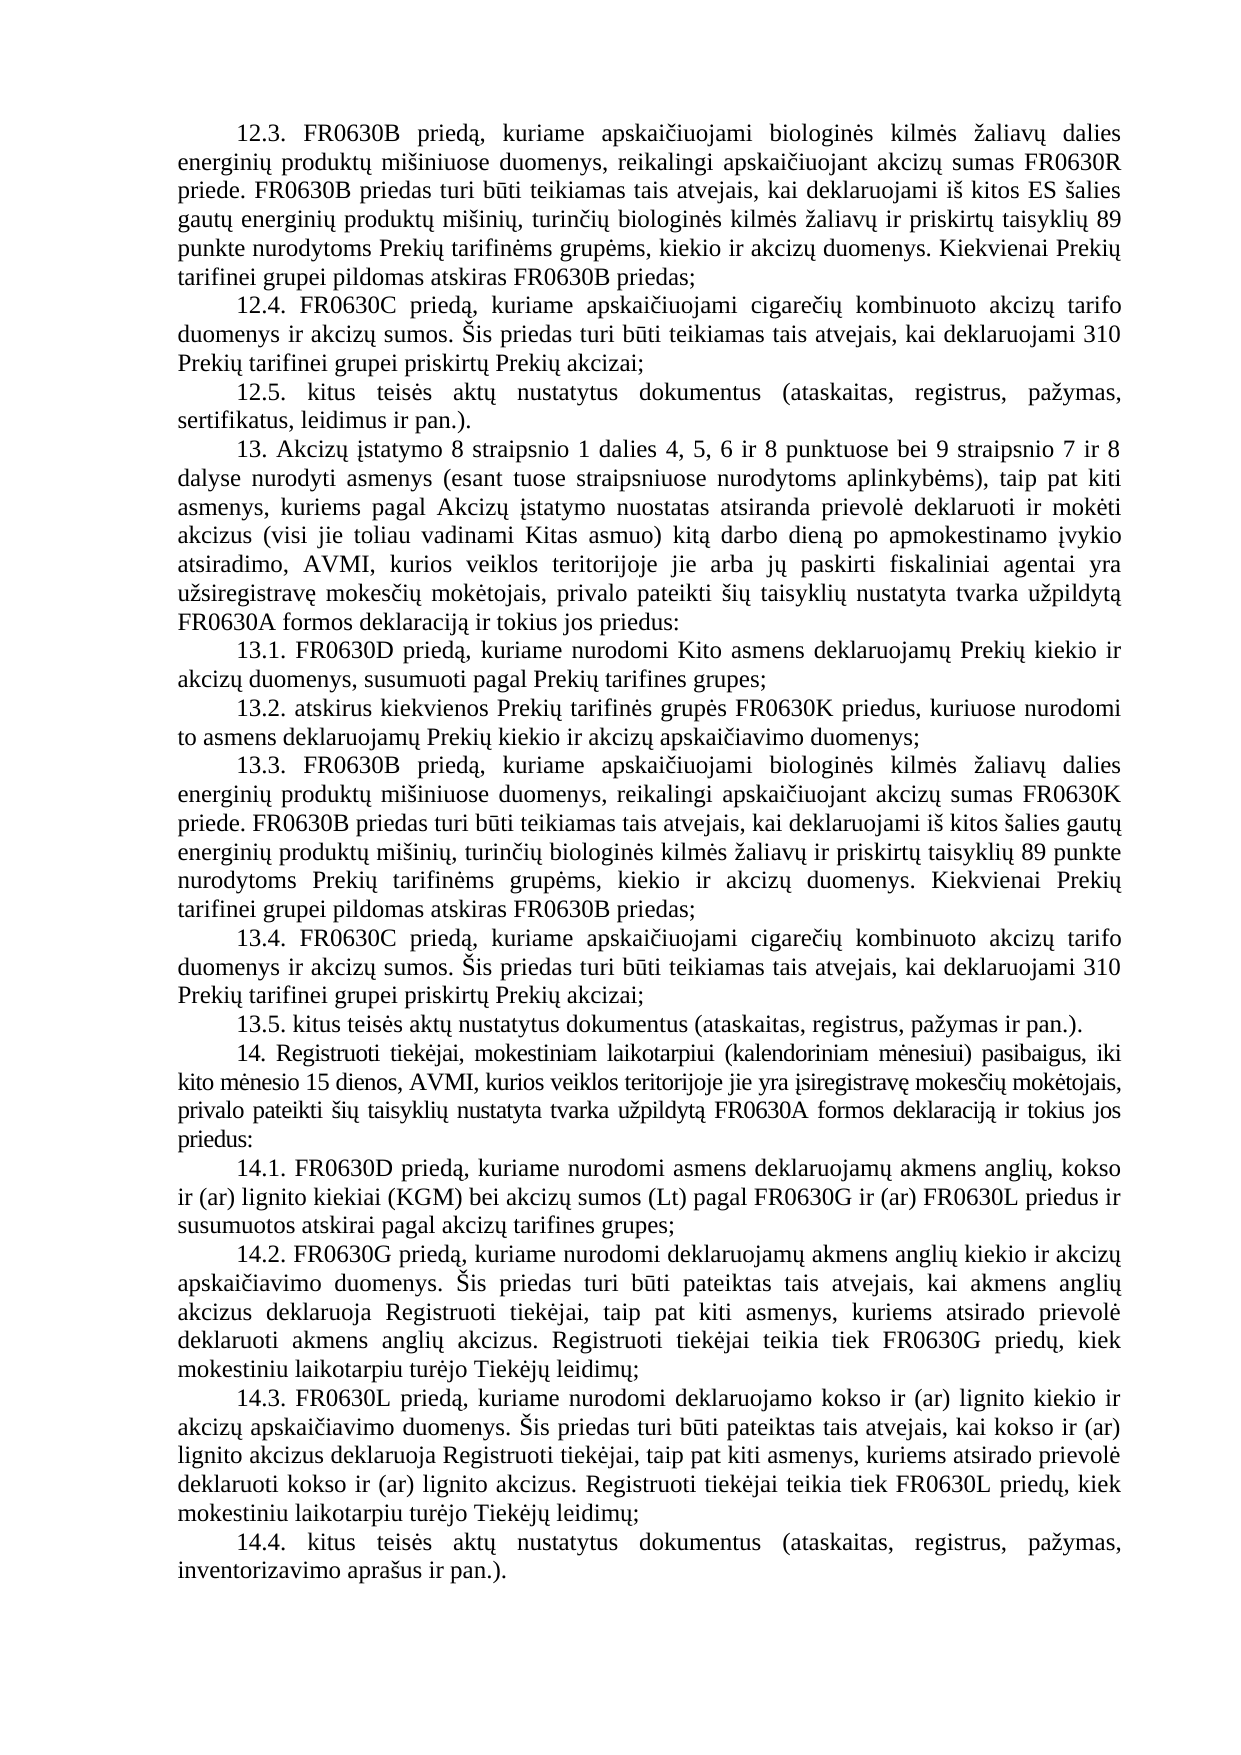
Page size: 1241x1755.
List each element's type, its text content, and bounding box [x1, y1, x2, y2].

text 14.1. FR0630D priedą, kuriame nurodomi asmens deklaruojamų akmens anglių, kokso ir (ar) lignito kiekiai (KGM) bei akcizų sumos (Lt) pagal FR0630G ir (ar) FR0630L priedus ir susumuotos atskirai pagal akcizų tarifines grupes; [177, 1153, 1122, 1239]
text 14.3. FR0630L priedą, kuriame nurodomi deklaruojamo kokso ir (ar) lignito kiekio ir akcizų apskaičiavimo duomenys. Šis priedas turi būti pateiktas tais atvejais, kai kokso ir (ar) lignito akcizus deklaruoja Registruoti tiekėjai, taip pat kiti asmenys, kuriems atsirado prievolė deklaruoti kokso ir (ar) lignito akcizus. Registruoti tiekėjai teikia tiek FR0630L priedų, kiek mokestiniu laikotarpiu turėjo Tiekėjų leidimų; [177, 1383, 1122, 1527]
text 13.1. FR0630D priedą, kuriame nurodomi Kito asmens deklaruojamų Prekių kiekio ir akcizų duomenys, susumuoti pagal Prekių tarifines grupes; [177, 636, 1122, 693]
text 14.4. kitus teisės aktų nustatytus dokumentus (ataskaitas, registrus, pažymas, inventorizavimo aprašus ir pan.). [177, 1527, 1122, 1584]
text 13.2. atskirus kiekvienos Prekių tarifinės grupės FR0630K priedus, kuriuose nurodomi to asmens deklaruojamų Prekių kiekio ir akcizų apskaičiavimo duomenys; [177, 693, 1122, 751]
text 12.4. FR0630C priedą, kuriame apskaičiuojami cigarečių kombinuoto akcizų tarifo duomenys ir akcizų sumos. Šis priedas turi būti teikiamas tais atvejais, kai deklaruojami 310 Prekių tarifinei grupei priskirtų Prekių akcizai; [177, 291, 1122, 377]
text 14.2. FR0630G priedą, kuriame nurodomi deklaruojamų akmens anglių kiekio ir akcizų apskaičiavimo duomenys. Šis priedas turi būti pateiktas tais atvejais, kai akmens anglių akcizus deklaruoja Registruoti tiekėjai, taip pat kiti asmenys, kuriems atsirado prievolė deklaruoti akmens anglių akcizus. Registruoti tiekėjai teikia tiek FR0630G priedų, kiek mokestiniu laikotarpiu turėjo Tiekėjų leidimų; [177, 1239, 1122, 1383]
text 13. Akcizų įstatymo 8 straipsnio 1 dalies 4, 5, 6 ir 8 punktuose bei 9 straipsnio 7 ir 8 dalyse nurodyti asmenys (esant tuose straipsniuose nurodytoms aplinkybėms), taip pat kiti asmenys, kuriems pagal Akcizų įstatymo nuostatas atsiranda prievolė deklaruoti ir mokėti akcizus (visi jie toliau vadinami Kitas asmuo) kitą darbo dieną po apmokestinamo įvykio atsiradimo, AVMI, kurios veiklos teritorijoje jie arba jų paskirti fiskaliniai agentai yra užsiregistravę mokesčių mokėtojais, privalo pateikti šių taisyklių nustatyta tvarka užpildytą FR0630A formos deklaraciją ir tokius jos priedus: [177, 434, 1122, 636]
text 12.3. FR0630B priedą, kuriame apskaičiuojami biologinės kilmės žaliavų dalies energinių produktų mišiniuose duomenys, reikalingi apskaičiuojant akcizų sumas FR0630R priede. FR0630B priedas turi būti teikiamas tais atvejais, kai deklaruojami iš kitos ES šalies gautų energinių produktų mišinių, turinčių biologinės kilmės žaliavų ir priskirtų taisyklių 89 punkte nurodytoms Prekių tarifinėms grupėms, kiekio ir akcizų duomenys. Kiekvienai Prekių tarifinei grupei pildomas atskiras FR0630B priedas; [177, 118, 1122, 291]
text 14. Registruoti tiekėjai, mokestiniam laikotarpiui (kalendoriniam mėnesiui) pasibaigus, iki kito mėnesio 15 dienos, AVMI, kurios veiklos teritorijoje jie yra įsiregistravę mokesčių mokėtojais, privalo pateikti šių taisyklių nustatyta tvarka užpildytą FR0630A formos deklaraciją ir tokius jos priedus: [177, 1038, 1122, 1153]
text 13.5. kitus teisės aktų nustatytus dokumentus (ataskaitas, registrus, pažymas ir pan.). [177, 1009, 1122, 1038]
text 12.5. kitus teisės aktų nustatytus dokumentus (ataskaitas, registrus, pažymas, sertifikatus, leidimus ir pan.). [177, 377, 1122, 434]
text 13.3. FR0630B priedą, kuriame apskaičiuojami biologinės kilmės žaliavų dalies energinių produktų mišiniuose duomenys, reikalingi apskaičiuojant akcizų sumas FR0630K priede. FR0630B priedas turi būti teikiamas tais atvejais, kai deklaruojami iš kitos šalies gautų energinių produktų mišinių, turinčių biologinės kilmės žaliavų ir priskirtų taisyklių 89 punkte nurodytoms Prekių tarifinėms grupėms, kiekio ir akcizų duomenys. Kiekvienai Prekių tarifinei grupei pildomas atskiras FR0630B priedas; [177, 751, 1122, 923]
text 13.4. FR0630C priedą, kuriame apskaičiuojami cigarečių kombinuoto akcizų tarifo duomenys ir akcizų sumos. Šis priedas turi būti teikiamas tais atvejais, kai deklaruojami 310 Prekių tarifinei grupei priskirtų Prekių akcizai; [177, 923, 1122, 1009]
